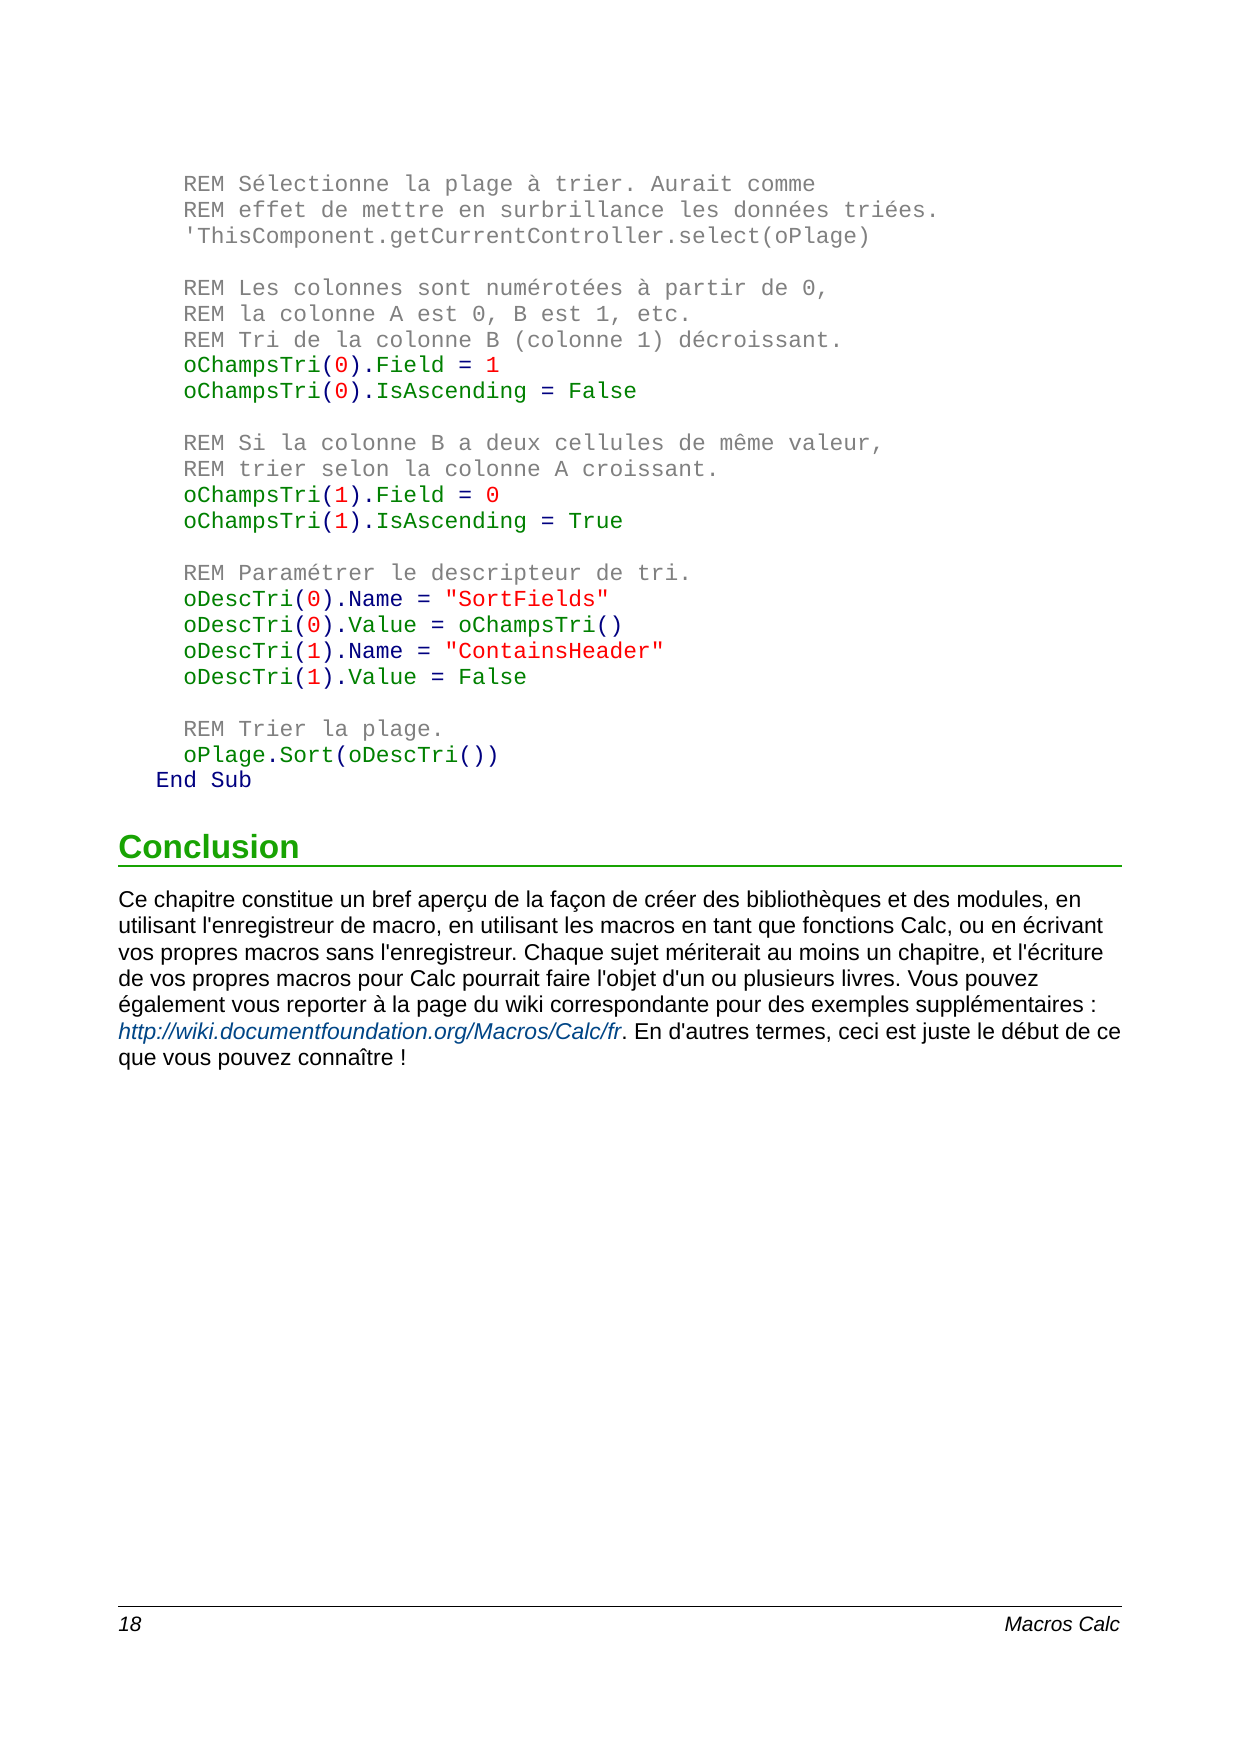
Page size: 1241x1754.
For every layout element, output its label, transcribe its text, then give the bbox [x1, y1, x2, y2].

text REM trier selon la colonne A croissant. [156, 458, 1122, 483]
text oDescTri(0).Name = "SortFields" [156, 587, 1122, 613]
text REM la colonne A est 0, B est 1, etc. [156, 302, 1122, 328]
text Ce chapitre constitue un bref aperçu de la façon de créer des bibliothèques et des modules, en utilisant l'enregistreur de macro, en utilisant les macros en tant que fonctions Calc, ou en écrivant vos propres macros sans l'enregistreur. Chaque sujet mériterait au moins un chapitre, et l'écriture de vos propres macros pour Calc pourrait faire l'objet d'un ou plusieurs livres. Vous pouvez également vous reporter à la page du wiki correspondante pour des exemples supplémentaires : http://wiki.documentfoundation.org/Macros/Calc/fr. En d'autres termes, ceci est juste le début de ce que vous pouvez connaître ! [118, 886, 1122, 1071]
text oChampsTri(1).Field = 0 [156, 483, 1122, 509]
text oDescTri(1).Name = "ContainsHeader" [156, 639, 1122, 665]
text REM Paramétrer le descripteur de tri. [156, 561, 1122, 587]
text REM Tri de la colonne B (colonne 1) décroissant. [156, 328, 1122, 354]
text oDescTri(1).Value = False [156, 665, 1122, 691]
text oChampsTri(1).IsAscending = True [156, 509, 1122, 535]
text oPlage.Sort(oDescTri()) [156, 743, 1122, 769]
text oDescTri(0).Value = oChampsTri() [156, 613, 1122, 639]
text REM effet de mettre en surbrillance les données triées. [156, 198, 1122, 224]
text End Sub [156, 769, 1122, 795]
text REM Sélectionne la plage à trier. Aurait comme [156, 172, 1122, 198]
text oChampsTri(0).IsAscending = False [156, 380, 1122, 406]
text REM Si la colonne B a deux cellules de même valeur, [156, 432, 1122, 458]
text oChampsTri(0).Field = 1 [156, 354, 1122, 380]
text REM Les colonnes sont numérotées à partir de 0, [156, 276, 1122, 302]
text REM Trier la plage. [156, 717, 1122, 743]
text 'ThisComponent.getCurrentController.select(oPlage) [156, 224, 1122, 250]
subtitle Conclusion [118, 827, 1122, 865]
